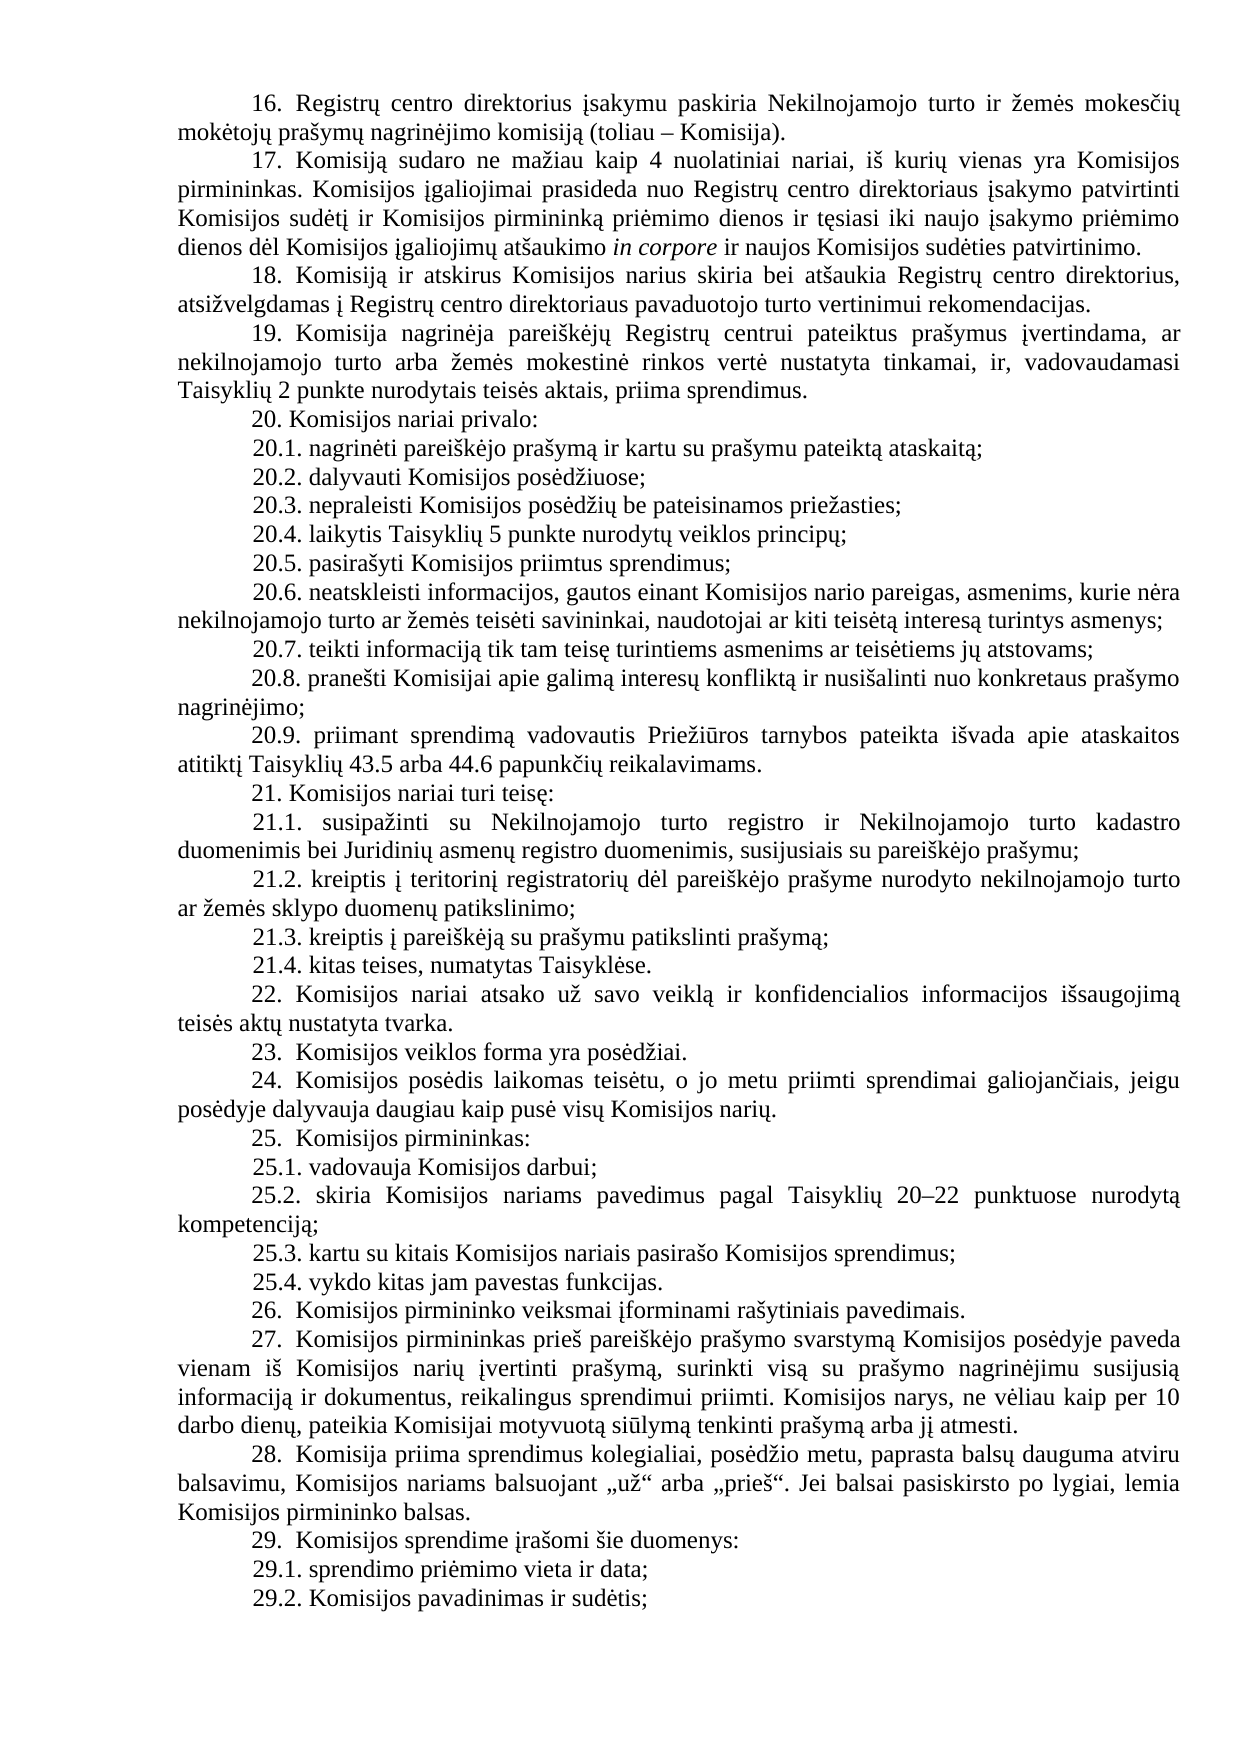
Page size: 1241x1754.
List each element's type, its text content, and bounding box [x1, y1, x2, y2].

text 25.1. vadovauja Komisijos darbui; [252, 1152, 1181, 1180]
text 20.2. dalyvauti Komisijos posėdžiuose; [252, 462, 1181, 490]
text 20.7. teikti informaciją tik tam teisę turintiems asmenims ar teisėtiems jų atstovams; [252, 634, 1181, 663]
text 21.1. susipažinti su Nekilnojamojo turto registro ir Nekilnojamojo turto kadastro duomenimis bei Juridinių asmenų registro duomenimis, susijusiais su pareiškėjo prašymu; [177, 807, 1181, 864]
text 26. Komisijos pirmininko veiksmai įforminami rašytiniais pavedimais. [177, 1295, 1181, 1324]
text 20.1. nagrinėti pareiškėjo prašymą ir kartu su prašymu pateiktą ataskaitą; [177, 433, 1181, 462]
text 29. Komisijos sprendime įrašomi šie duomenys: [177, 1525, 1181, 1554]
text 22. Komisijos nariai atsako už savo veiklą ir konfidencialios informacijos išsaugojimą teisės aktų nustatyta tvarka. [177, 979, 1181, 1037]
text 23. Komisijos veiklos forma yra posėdžiai. [177, 1037, 1181, 1065]
text 20.6. neatskleisti informacijos, gautos einant Komisijos nario pareigas, asmenims, kurie nėra nekilnojamojo turto ar žemės teisėti savininkai, naudotojai ar kiti teisėtą interesą turintys asmenys; [177, 577, 1181, 634]
text 24. Komisijos posėdis laikomas teisėtu, o jo metu priimti sprendimai galiojančiais, jeigu posėdyje dalyvauja daugiau kaip pusė visų Komisijos narių. [177, 1065, 1181, 1123]
text 20.3. nepraleisti Komisijos posėdžių be pateisinamos priežasties; [252, 490, 1181, 519]
text 17. Komisiją sudaro ne mažiau kaip 4 nuolatiniai nariai, iš kurių vienas yra Komisijos pirmininkas. Komisijos įgaliojimai prasideda nuo Registrų centro direktoriaus įsakymo patvirtinti Komisijos sudėtį ir Komisijos pirmininką priėmimo dienos ir tęsiasi iki naujo įsakymo priėmimo dienos dėl Komisijos įgaliojimų atšaukimo in corpore ir naujos Komisijos sudėties patvirtinimo. [177, 145, 1181, 260]
text 20.9. priimant sprendimą vadovautis Priežiūros tarnybos pateikta išvada apie ataskaitos atitiktį Taisyklių 43.5 arba 44.6 papunkčių reikalavimams. [177, 720, 1181, 778]
text 20. Komisijos nariai privalo: [251, 404, 1181, 433]
text 25.2. skiria Komisijos nariams pavedimus pagal Taisyklių 20–22 punktuose nurodytą kompetenciją; [177, 1180, 1181, 1238]
text 29.1. sprendimo priėmimo vieta ir data; [252, 1554, 1181, 1583]
text 29.2. Komisijos pavadinimas ir sudėtis; [252, 1583, 1181, 1612]
text 20.8. pranešti Komisijai apie galimą interesų konfliktą ir nusišalinti nuo konkretaus prašymo nagrinėjimo; [177, 663, 1181, 720]
text 27. Komisijos pirmininkas prieš pareiškėjo prašymo svarstymą Komisijos posėdyje paveda vienam iš Komisijos narių įvertinti prašymą, surinkti visą su prašymo nagrinėjimu susijusią informaciją ir dokumentus, reikalingus sprendimui priimti. Komisijos narys, ne vėliau kaip per 10 darbo dienų, pateikia Komisijai motyvuotą siūlymą tenkinti prašymą arba jį atmesti. [177, 1324, 1181, 1439]
text 28. Komisija priima sprendimus kolegialiai, posėdžio metu, paprasta balsų dauguma atviru balsavimu, Komisijos nariams balsuojant „už“ arba „prieš“. Jei balsai pasiskirsto po lygiai, lemia Komisijos pirmininko balsas. [177, 1439, 1181, 1525]
text 21.3. kreiptis į pareiškėją su prašymu patikslinti prašymą; [177, 922, 1181, 950]
text 20.4. laikytis Taisyklių 5 punkte nurodytų veiklos principų; [252, 519, 1181, 548]
text 25. Komisijos pirmininkas: [177, 1123, 1181, 1152]
text 25.4. vykdo kitas jam pavestas funkcijas. [252, 1267, 1181, 1295]
text 18. Komisiją ir atskirus Komisijos narius skiria bei atšaukia Registrų centro direktorius, atsižvelgdamas į Registrų centro direktoriaus pavaduotojo turto vertinimui rekomendacijas. [177, 260, 1181, 318]
text 21. Komisijos nariai turi teisę: [251, 778, 1181, 807]
text 21.4. kitas teises, numatytas Taisyklėse. [177, 950, 1181, 979]
text 21.2. kreiptis į teritorinį registratorių dėl pareiškėjo prašyme nurodyto nekilnojamojo turto ar žemės sklypo duomenų patikslinimo; [177, 864, 1181, 922]
text 20.5. pasirašyti Komisijos priimtus sprendimus; [252, 548, 1181, 577]
text 16. Registrų centro direktorius įsakymu paskiria Nekilnojamojo turto ir žemės mokesčių mokėtojų prašymų nagrinėjimo komisiją (toliau – Komisija). [177, 88, 1181, 145]
text 25.3. kartu su kitais Komisijos nariais pasirašo Komisijos sprendimus; [252, 1238, 1181, 1267]
text 19. Komisija nagrinėja pareiškėjų Registrų centrui pateiktus prašymus įvertindama, ar nekilnojamojo turto arba žemės mokestinė rinkos vertė nustatyta tinkamai, ir, vadovaudamasi Taisyklių 2 punkte nurodytais teisės aktais, priima sprendimus. [177, 318, 1181, 404]
